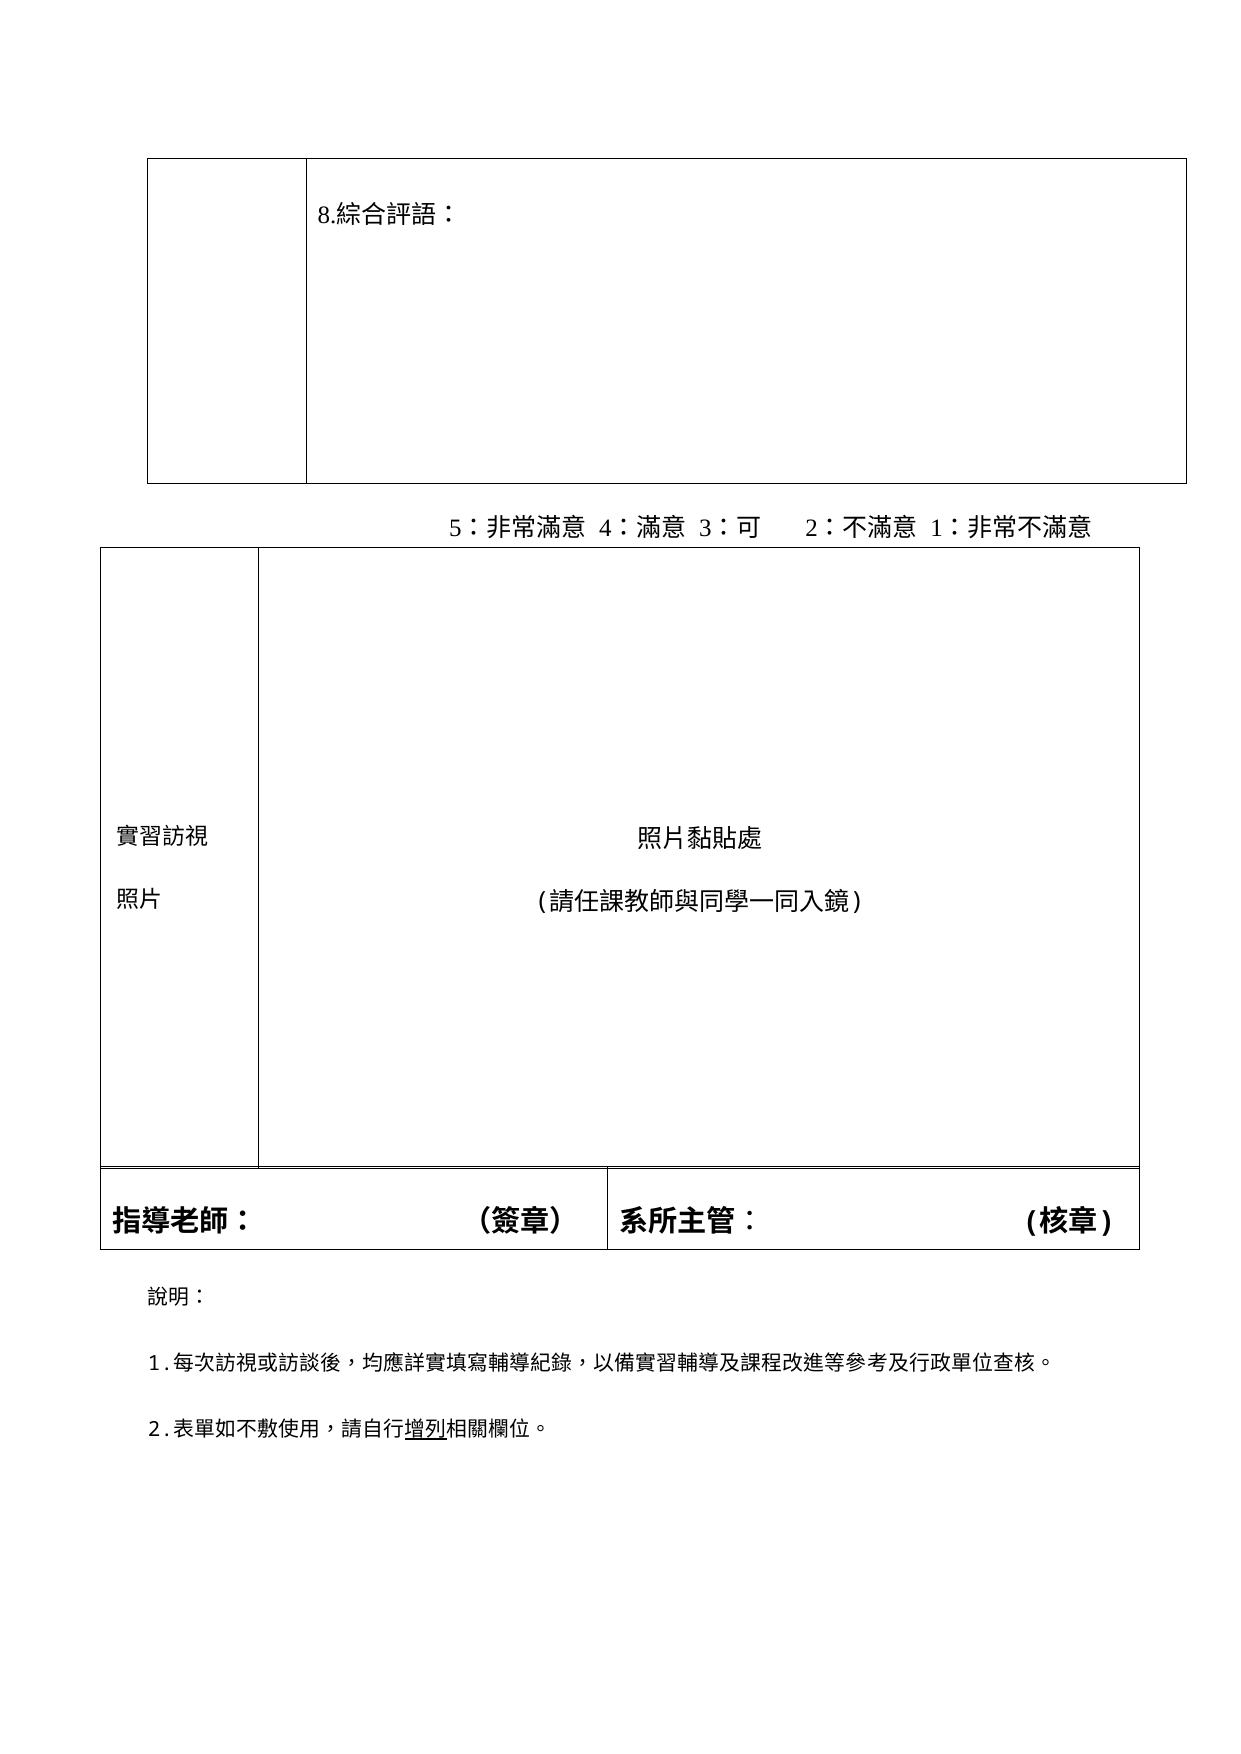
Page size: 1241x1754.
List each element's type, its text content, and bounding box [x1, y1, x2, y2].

table_cell 系所主管： (核章) [608, 1169, 1139, 1248]
text 說明： [148, 1253, 1092, 1316]
text 2.表單如不敷使用，請自行增列相關欄位。 [148, 1386, 1092, 1448]
text 5：非常滿意 4：滿意 3：可 2：不滿意 1：非常不滿意 [148, 484, 1092, 547]
table_header 照片黏貼處 (請任課教師與同學一同入鏡) [259, 548, 1139, 1166]
table_cell 8.綜合評語： [307, 159, 1186, 483]
text 1.每次訪視或訪談後，均應詳實填寫輔導紀錄，以備實習輔導及課程改進等參考及行政單位查核。 [148, 1319, 1092, 1382]
table_cell 指導老師： （簽章） [101, 1169, 607, 1248]
table_header 實習訪視 照片 [101, 548, 258, 1166]
table_cell [148, 159, 306, 483]
